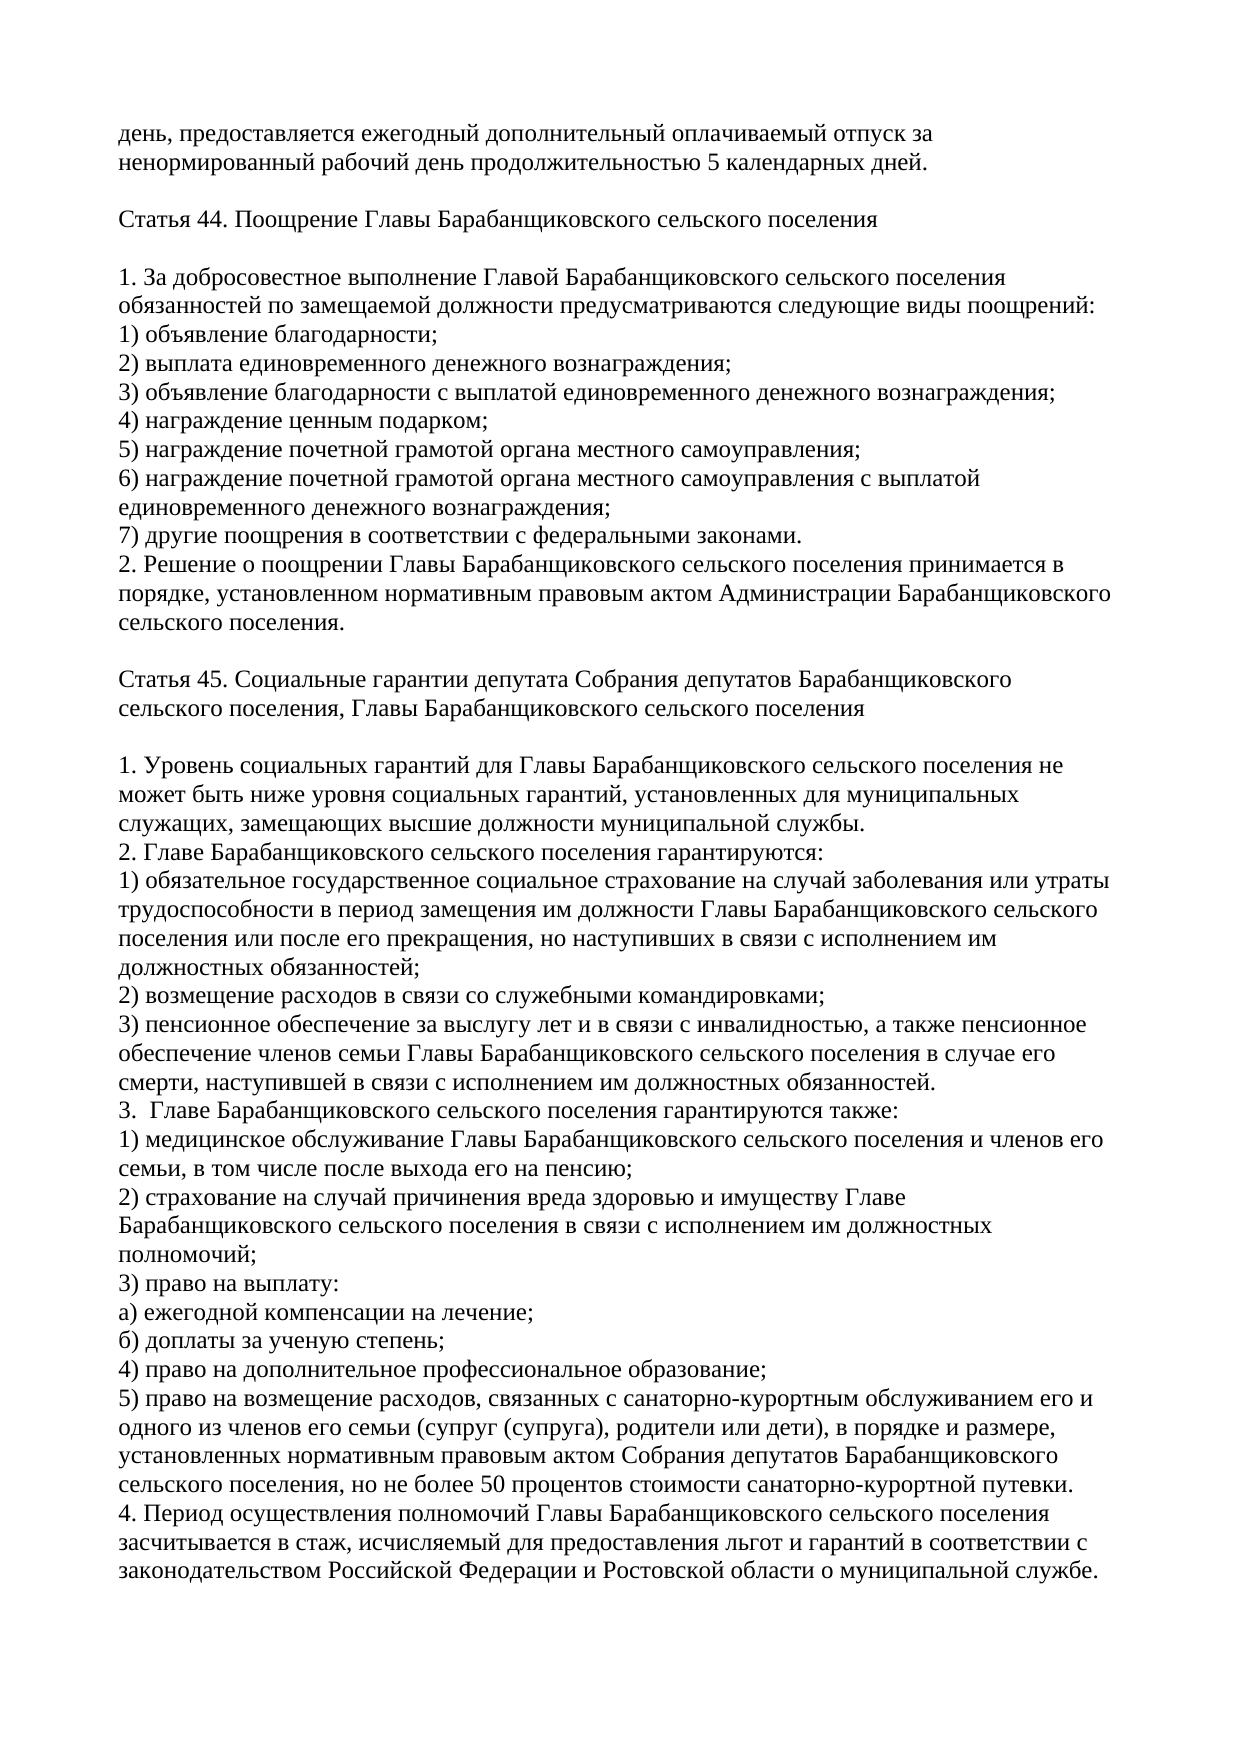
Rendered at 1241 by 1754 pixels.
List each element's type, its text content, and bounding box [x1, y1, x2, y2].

text день, предоставляется ежегодный дополнительный оплачиваемый отпуск за ненормированный рабочий день продолжительностью 5 календарных дней. [118, 118, 1122, 176]
text Статья 44. Поощрение Главы Барабанщиковского сельского поселения [118, 204, 1122, 233]
text 3. Главе Барабанщиковского сельского поселения гарантируются также: [118, 1096, 1122, 1124]
text 4) награждение ценным подарком; [118, 406, 1122, 434]
text а) ежегодной компенсации на лечение; [118, 1297, 1122, 1326]
text 3) объявление благодарности с выплатой единовременного денежного вознаграждения; [118, 377, 1122, 406]
text 1) медицинское обслуживание Главы Барабанщиковского сельского поселения и членов его семьи, в том числе после выхода его на пенсию; [118, 1124, 1122, 1182]
text 6) награждение почетной грамотой органа местного самоуправления с выплатой единовременного денежного вознаграждения; [118, 463, 1122, 521]
text 2) выплата единовременного денежного вознаграждения; [118, 348, 1122, 377]
text 2) страхование на случай причинения вреда здоровью и имуществу Главе Барабанщиковского сельского поселения в связи с исполнением им должностных полномочий; [118, 1182, 1122, 1268]
text 3) пенсионное обеспечение за выслугу лет и в связи с инвалидностью, а также пенсионное обеспечение членов семьи Главы Барабанщиковского сельского поселения в случае его смерти, наступившей в связи с исполнением им должностных обязанностей. [118, 1009, 1122, 1096]
text 5) право на возмещение расходов, связанных с санаторно-курортным обслуживанием его и одного из членов его семьи (супруг (супруга), родители или дети), в порядке и размере, установленных нормативным правовым актом Собрания депутатов Барабанщиковского сельского поселения, но не более 50 процентов стоимости санаторно-курортной путевки. [118, 1383, 1122, 1498]
text 7) другие поощрения в соответствии с федеральными законами. [118, 521, 1122, 549]
text 4) право на дополнительное профессиональное образование; [118, 1354, 1122, 1383]
text 2. Решение о поощрении Главы Барабанщиковского сельского поселения принимается в порядке, установленном нормативным правовым актом Администрации Барабанщиковского сельского поселения. [118, 549, 1122, 636]
text 5) награждение почетной грамотой органа местного самоуправления; [118, 434, 1122, 463]
text 1) обязательное государственное социальное страхование на случай заболевания или утраты трудоспособности в период замещения им должности Главы Барабанщиковского сельского поселения или после его прекращения, но наступивших в связи с исполнением им должностных обязанностей; [118, 866, 1122, 981]
text 1. Уровень социальных гарантий для Главы Барабанщиковского сельского поселения не может быть ниже уровня социальных гарантий, установленных для муниципальных служащих, замещающих высшие должности муниципальной службы. [118, 751, 1122, 837]
text 1) объявление благодарности; [118, 319, 1122, 348]
text б) доплаты за ученую степень; [118, 1326, 1122, 1354]
text Статья 45. Социальные гарантии депутата Собрания депутатов Барабанщиковского сельского поселения, Главы Барабанщиковского сельского поселения [118, 664, 1122, 722]
text 3) право на выплату: [118, 1268, 1122, 1297]
text 2) возмещение расходов в связи со служебными командировками; [118, 981, 1122, 1009]
text 2. Главе Барабанщиковского сельского поселения гарантируются: [118, 837, 1122, 866]
text 1. За добросовестное выполнение Главой Барабанщиковского сельского поселения обязанностей по замещаемой должности предусматриваются следующие виды поощрений: [118, 262, 1122, 319]
text 4. Период осуществления полномочий Главы Барабанщиковского сельского поселения засчитывается в стаж, исчисляемый для предоставления льгот и гарантий в соответствии с законодательством Российской Федерации и Ростовской области о муниципальной службе. [118, 1498, 1122, 1584]
